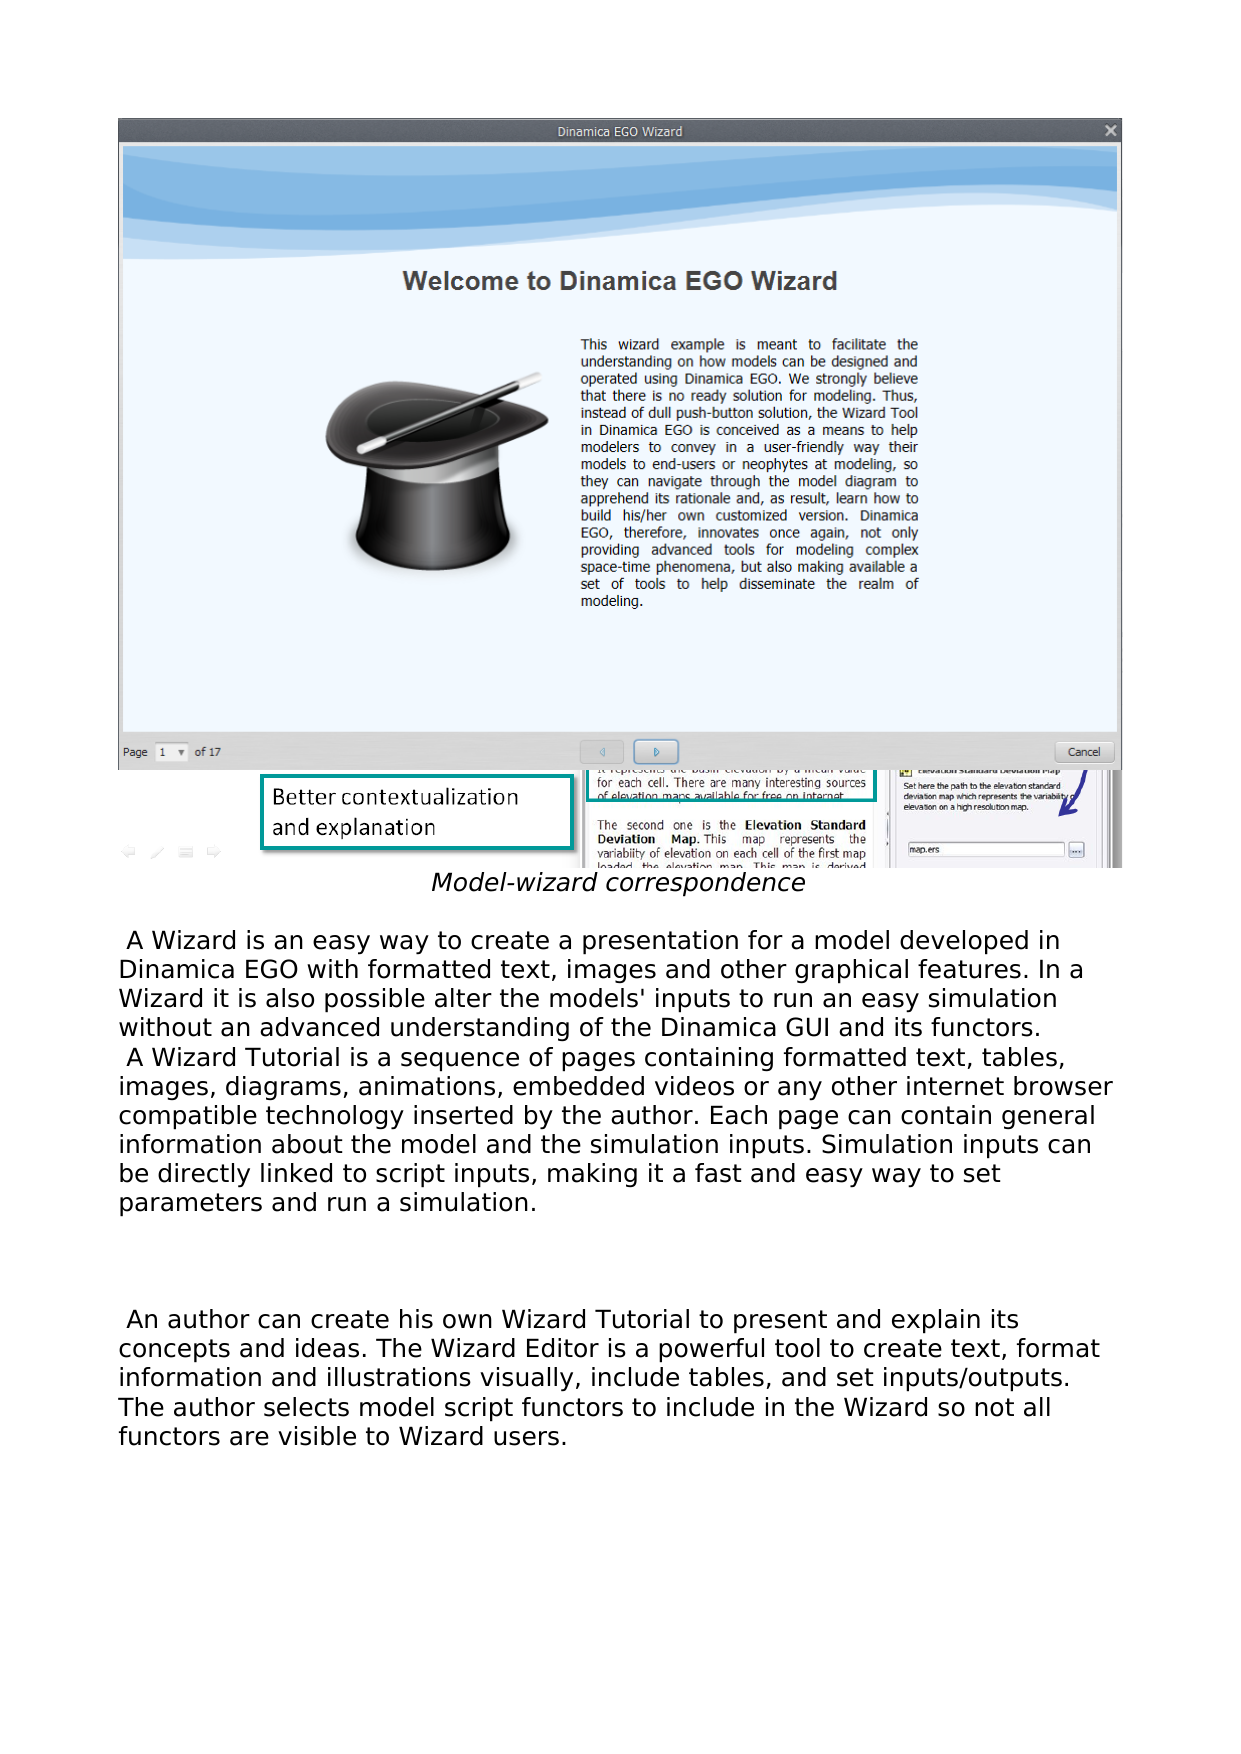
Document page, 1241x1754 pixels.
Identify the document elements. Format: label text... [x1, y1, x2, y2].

text Model-wizard correspondence [118, 868, 1122, 897]
picture [118, 118, 1123, 868]
text A Wizard is an easy way to create a presentation for a model developed in Dinamica EGO with formatted text, images and other graphical features. In a Wizard it is also possible alter the models' inputs to run an easy simulation without an advanced understanding of the Dinamica GUI and its functors. A Wizard Tutorial is a sequence of pages containing formatted text, tables, images, diagrams, animations, embedded videos or any other internet browser compatible technology inserted by the author. Each page can contain general information about the model and the simulation inputs. Simulation inputs can be directly linked to script inputs, making it a fast and easy way to set parameters and run a simulation. An author can create his own Wizard Tutorial to present and explain its concepts and ideas. The Wizard Editor is a powerful tool to create text, format information and illustrations visually, include tables, and set inputs/outputs. The author selects model script functors to include in the Wizard so not all functors are visible to Wizard users. [118, 897, 1122, 1568]
